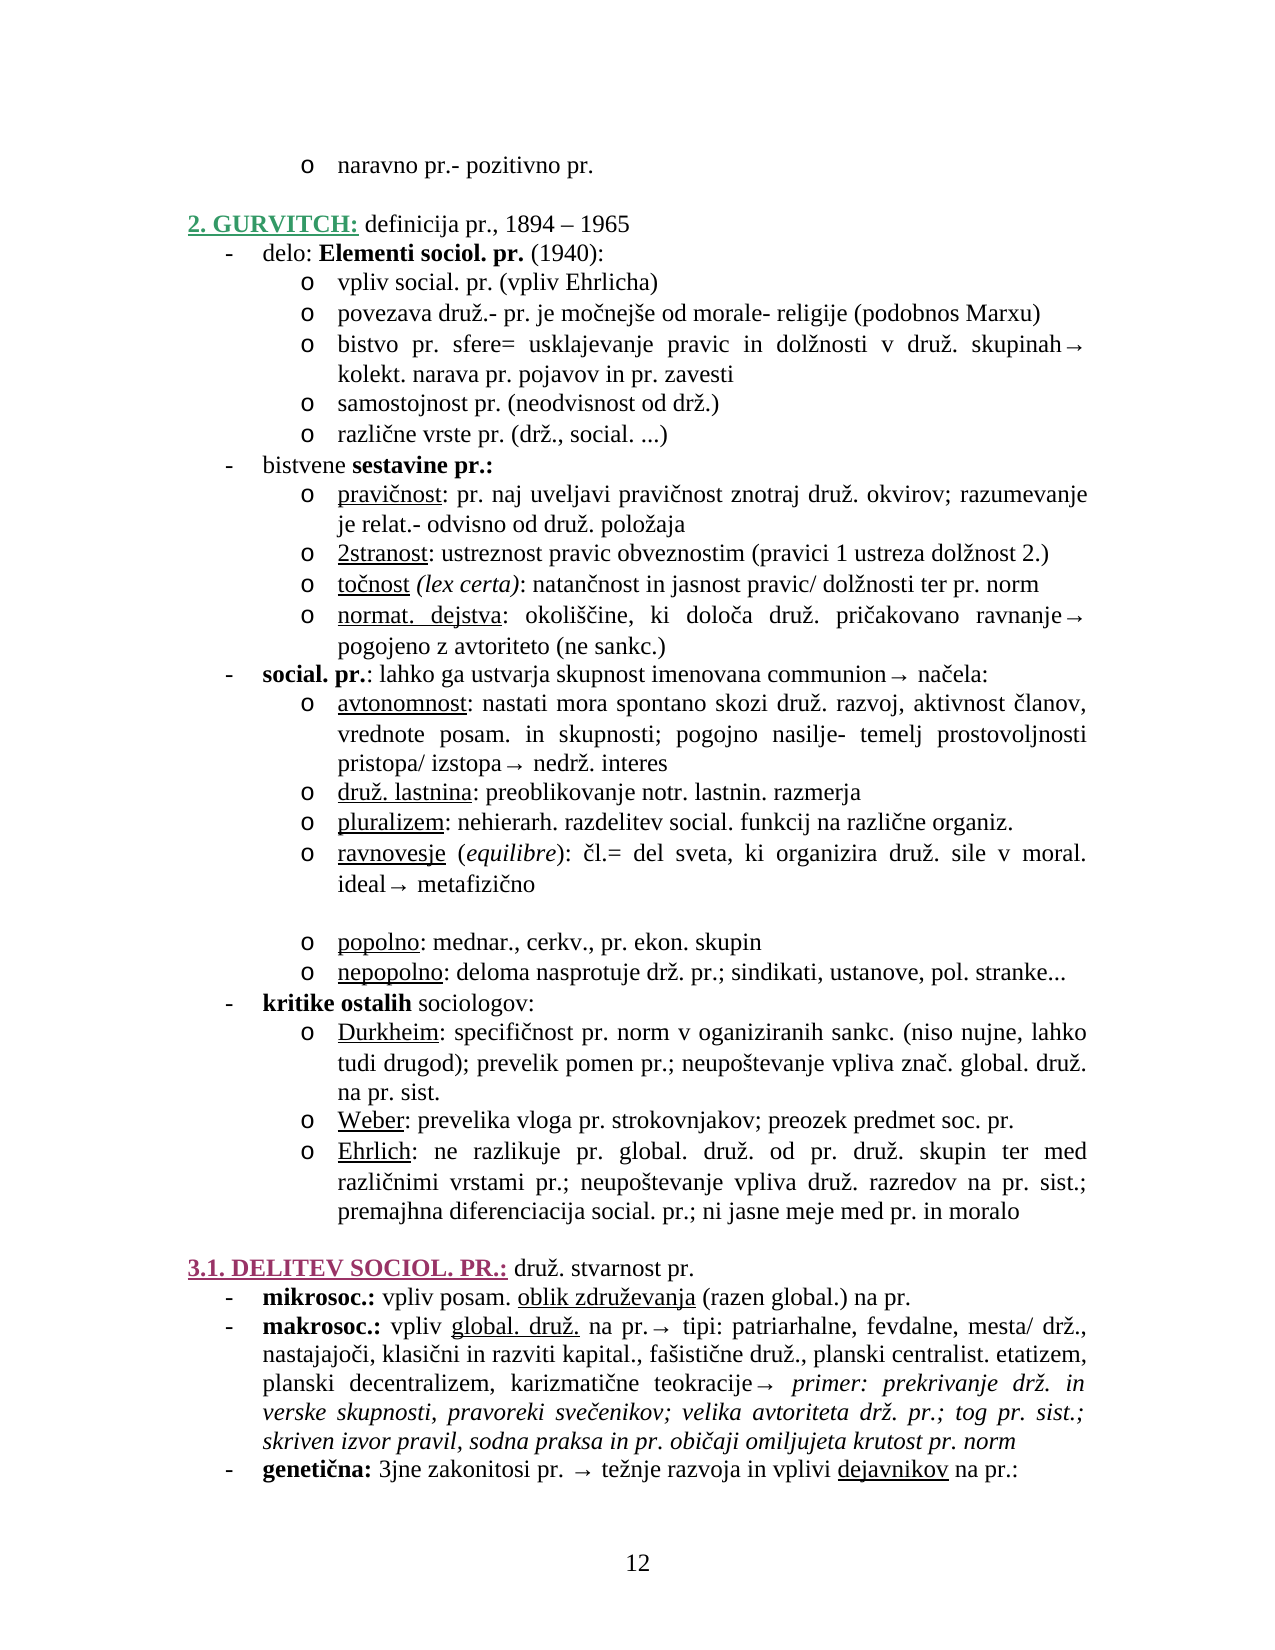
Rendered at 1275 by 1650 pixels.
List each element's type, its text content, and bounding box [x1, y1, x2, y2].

list normat. dejstva: okoliščine, ki določa druž. pričakovano ravnanje→ pogojeno z avtoriteto (ne sankc.) [300, 600, 1087, 659]
list pravičnost: pr. naj uveljavi pravičnost znotraj druž. okvirov; razumevanje je relat.- odvisno od druž. položaja [300, 479, 1087, 538]
list Weber: prevelika vloga pr. strokovnjakov; preozek predmet soc. pr. [300, 1105, 1087, 1136]
list kritike ostalih sociologov: [225, 988, 1087, 1017]
list bistvo pr. sfere= usklajevanje pravic in dolžnosti v druž. skupinah→ kolekt. narava pr. pojavov in pr. zavesti [300, 329, 1087, 388]
list različne vrste pr. (drž., social. ...) [300, 419, 1087, 450]
list avtonomnost: nastati mora spontano skozi druž. razvoj, aktivnost članov, vrednote posam. in skupnosti; pogojno nasilje- temelj prostovoljnosti pristopa/ izstopa→ nedrž. interes [300, 688, 1087, 777]
list Ehrlich: ne razlikuje pr. global. druž. od pr. druž. skupin ter med različnimi vrstami pr.; neupoštevanje vpliva druž. razredov na pr. sist.; premajhna diferenciacija social. pr.; ni jasne meje med pr. in moralo [300, 1136, 1087, 1224]
list pluralizem: nehierarh. razdelitev social. funkcij na različne organiz. [300, 807, 1087, 838]
list povezava druž.- pr. je močnejše od morale- religije (podobnos Marxu) [300, 298, 1087, 329]
list Durkheim: specifičnost pr. norm v oganiziranih sankc. (niso nujne, lahko tudi drugod); prevelik pomen pr.; neupoštevanje vpliva znač. global. druž. na pr. sist. [300, 1017, 1087, 1105]
list social. pr.: lahko ga ustvarja skupnost imenovana communion→ načela: [225, 659, 1087, 688]
list samostojnost pr. (neodvisnost od drž.) [300, 388, 1087, 419]
list nepopolno: deloma nasprotuje drž. pr.; sindikati, ustanove, pol. stranke... [300, 957, 1087, 988]
text 2. GURVITCH: definicija pr., 1894 – 1965 [187, 209, 1087, 238]
list naravno pr.- pozitivno pr. [300, 150, 1087, 181]
list 2stranost: ustreznost pravic obveznostim (pravici 1 ustreza dolžnost 2.) [300, 538, 1087, 569]
list točnost (lex certa): natančnost in jasnost pravic/ dolžnosti ter pr. norm [300, 569, 1087, 600]
list druž. lastnina: preoblikovanje notr. lastnin. razmerja [300, 777, 1087, 807]
list popolno: mednar., cerkv., pr. ekon. skupin [300, 927, 1087, 957]
list delo: Elementi sociol. pr. (1940): [225, 238, 1087, 267]
list vpliv social. pr. (vpliv Ehrlicha) [300, 267, 1087, 298]
list mikrosoc.: vpliv posam. oblik združevanja (razen global.) na pr. [225, 1282, 1087, 1311]
text 3.1. DELITEV SOCIOL. PR.: druž. stvarnost pr. [187, 1253, 1087, 1282]
list makrosoc.: vpliv global. druž. na pr.→ tipi: patriarhalne, fevdalne, mesta/ drž., nastajajoči, klasični in razviti kapital., fašistične druž., planski centralist. etatizem, planski decentralizem, karizmatične teokracije→ primer: prekrivanje drž. in verske skupnosti, pravoreki svečenikov; velika avtoriteta drž. pr.; tog pr. sist.; skriven izvor pravil, sodna praksa in pr. običaji omiljujeta krutost pr. norm [225, 1311, 1087, 1454]
list genetična: 3jne zakonitosi pr. → težnje razvoja in vplivi dejavnikov na pr.: [225, 1454, 1087, 1483]
list ravnovesje (equilibre): čl.= del sveta, ki organizira druž. sile v moral. ideal→ metafizično [300, 838, 1087, 898]
list bistvene sestavine pr.: [225, 450, 1087, 479]
